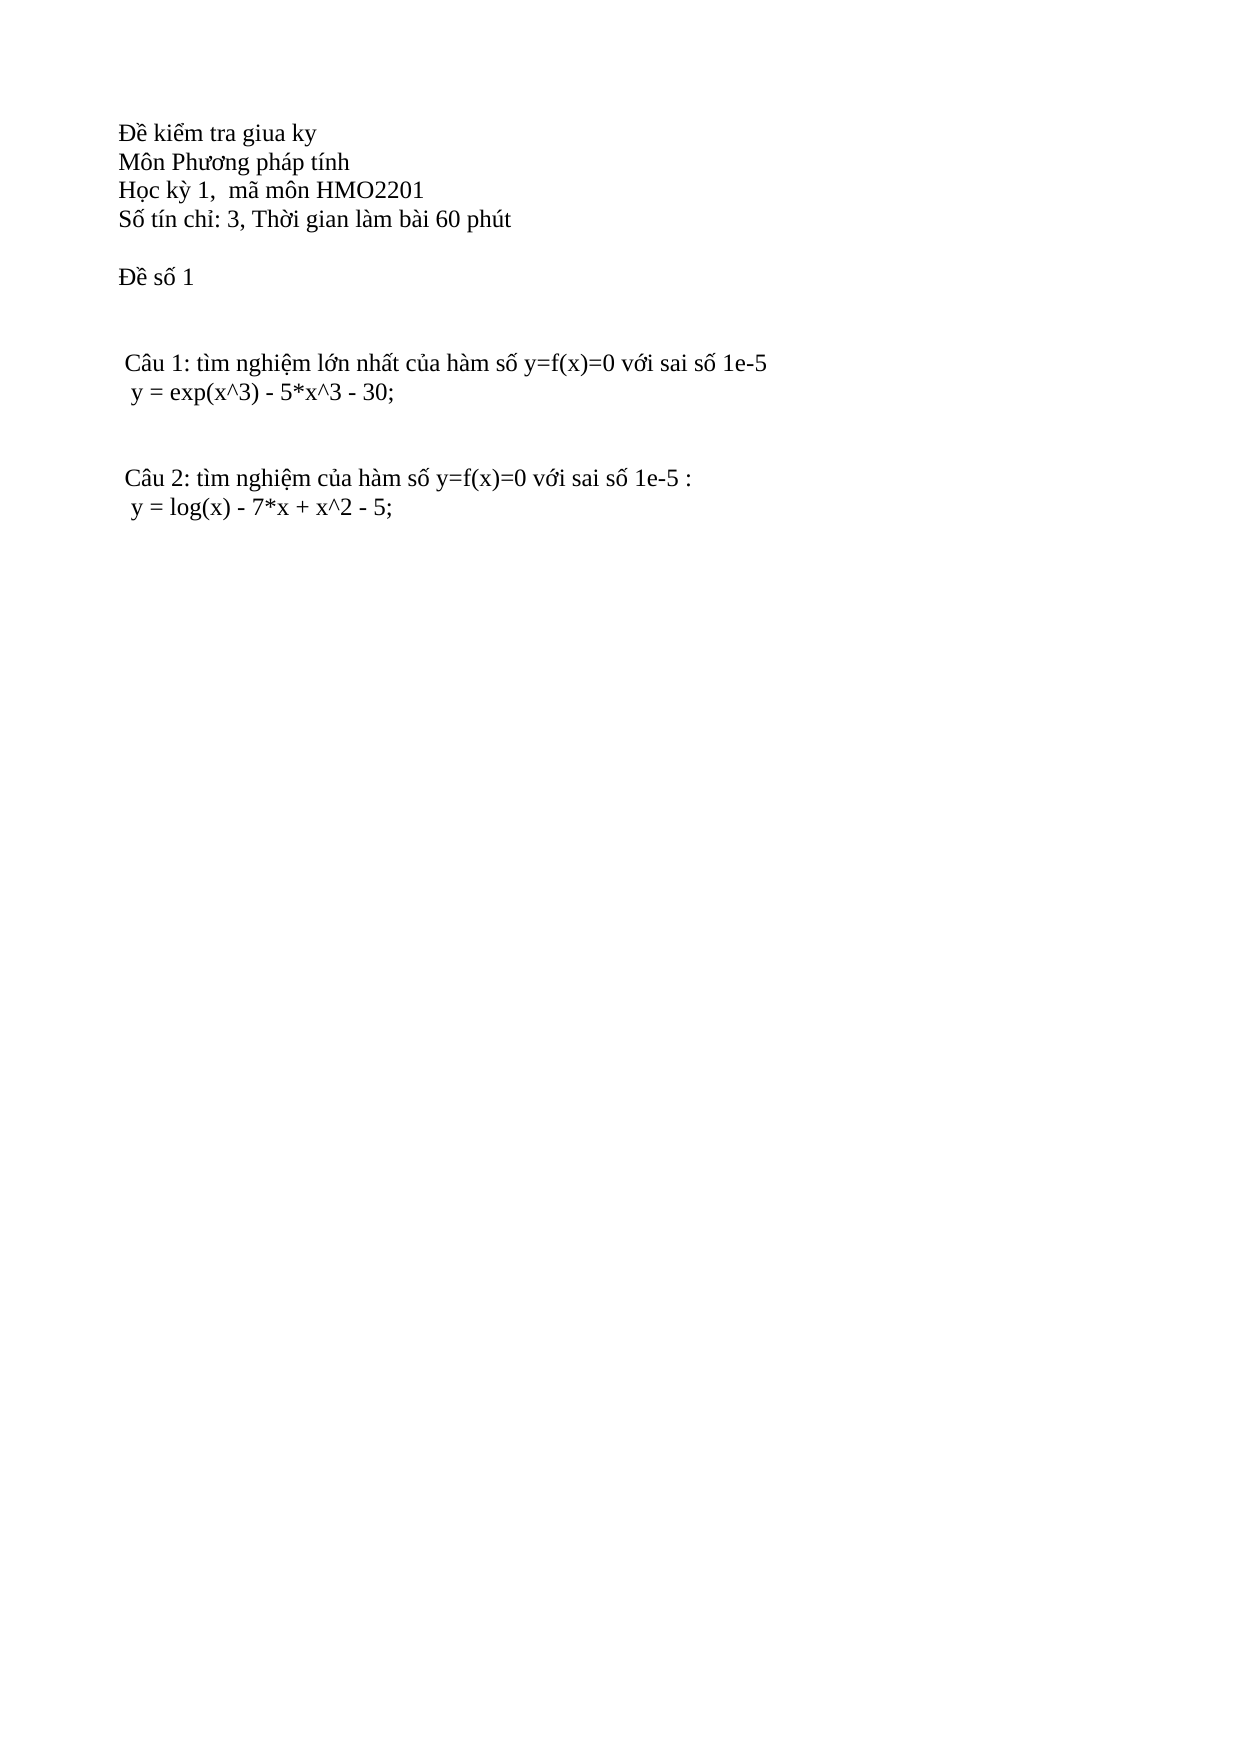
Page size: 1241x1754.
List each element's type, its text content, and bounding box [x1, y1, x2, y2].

text Đề số 1 [118, 262, 1122, 291]
text y = log(x) - 7*x + x^2 - 5; [118, 492, 1122, 521]
text Đề kiểm tra giua ky [118, 118, 1122, 147]
text y = exp(x^3) - 5*x^3 - 30; [118, 377, 1122, 406]
text Câu 2: tìm nghiệm của hàm số y=f(x)=0 với sai số 1e-5 : [118, 463, 1122, 492]
text Số tín chỉ: 3, Thời gian làm bài 60 phút [118, 204, 1122, 233]
text Học kỳ 1, mã môn HMO2201 [118, 176, 1122, 204]
text Câu 1: tìm nghiệm lớn nhất của hàm số y=f(x)=0 với sai số 1e-5 [118, 348, 1122, 377]
text Môn Phương pháp tính [118, 147, 1122, 176]
